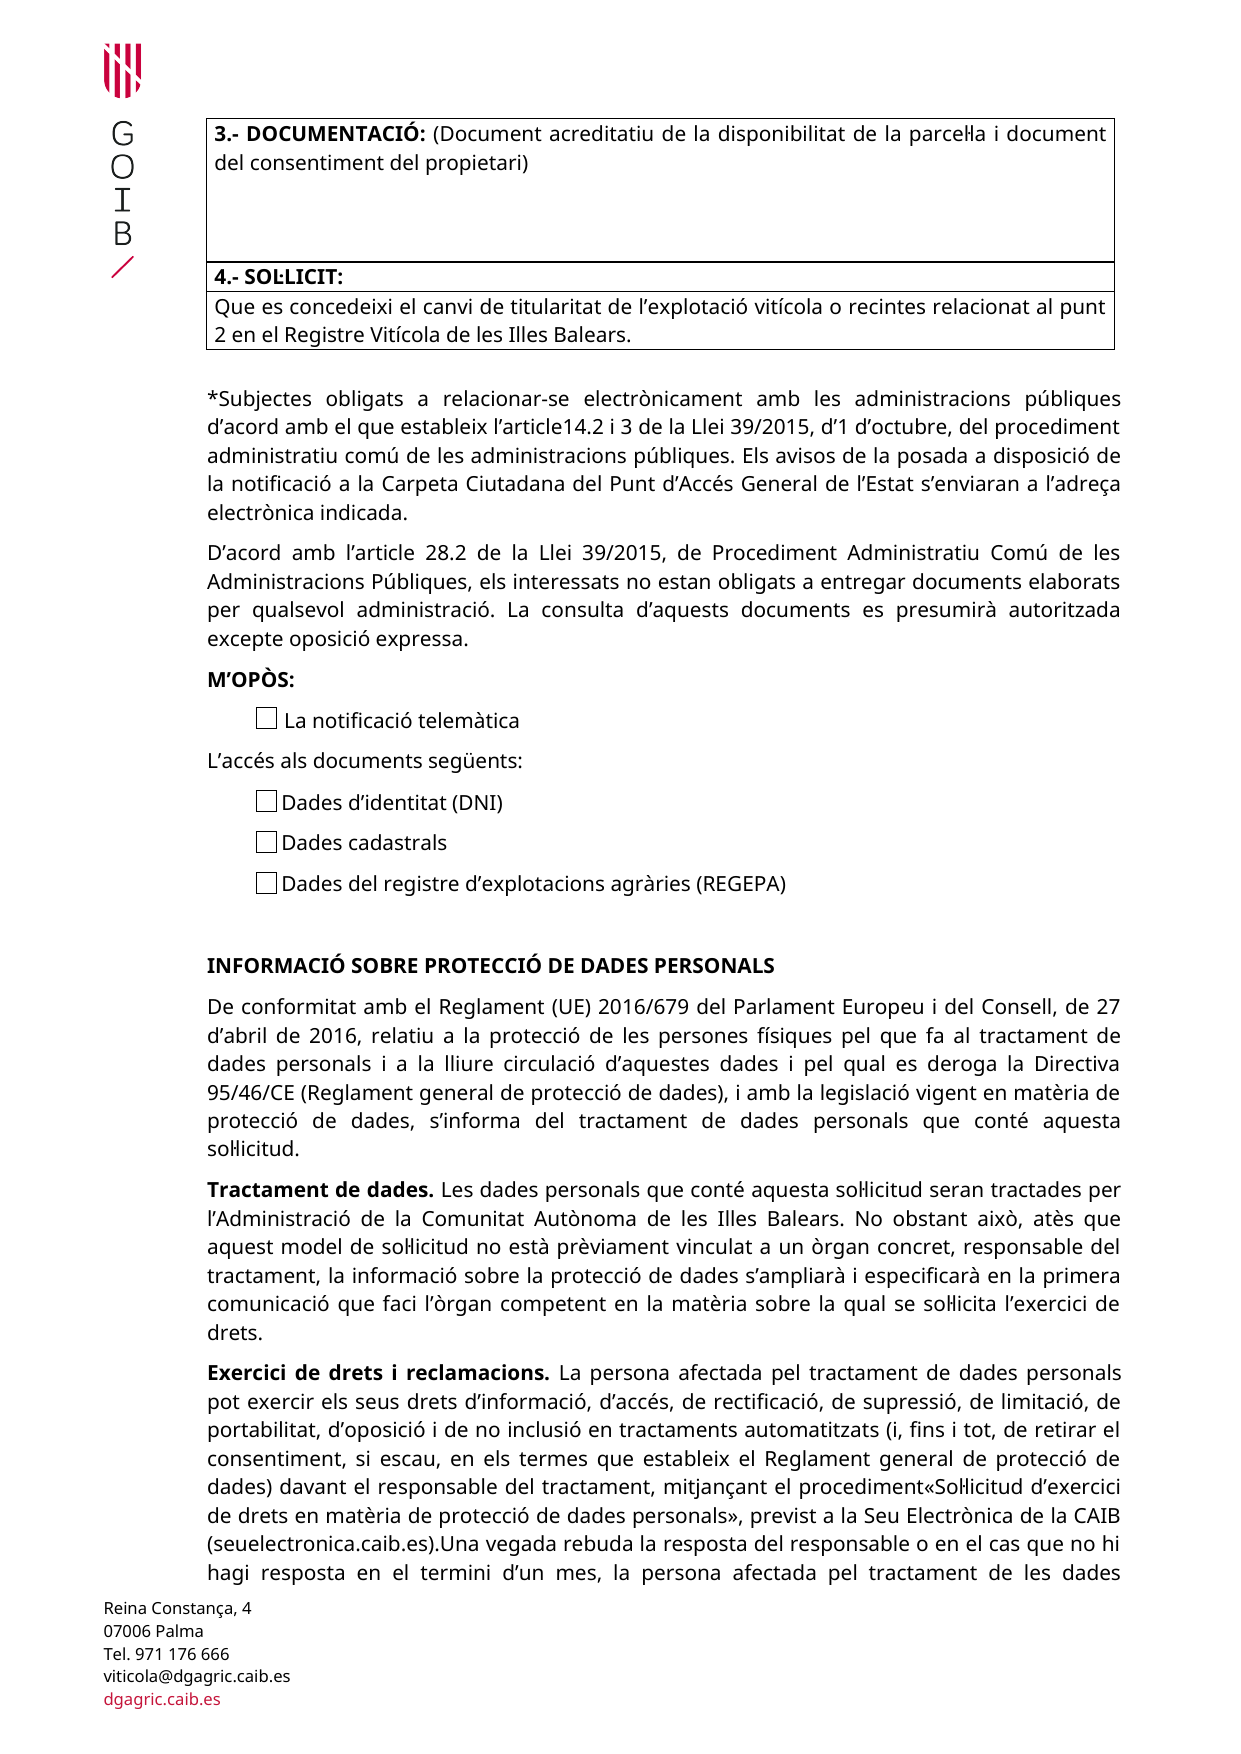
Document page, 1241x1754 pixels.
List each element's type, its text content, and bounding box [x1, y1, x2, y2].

table_cell [389, 119, 569, 148]
text Tractament de dades. Les dades personals que conté aquesta sol·licitud seran tractades per l’Administració de la Comunitat Autònoma de les Illes Balears. No obstant això, atès que aquest model de sol·licitud no està prèviament vinculat a un òrgan concret, responsable del tractament, la informació sobre la protecció de dades s’ampliarà i especificarà en la primera comunicació que faci l’òrgan competent en la matèria sobre la qual se sol·licita l’exercici de drets. [207, 1205, 1122, 1376]
text *Subjectes obligats a relacionar-se electrònicament amb les administracions públiques d’acord amb el que estableix l’article14.2 i 3 de la Llei 39/2015, d’1 d’octubre, del procediment administratiu comú de les administracions públiques. Els avisos de la posada a disposició de la notificació a la Carpeta Ciutadana del Punt d’Accés General de l’Estat s’enviaran a l’adreça electrònica indicada. [207, 413, 1122, 556]
table_cell [909, 119, 1114, 148]
table_cell [207, 119, 388, 148]
text M’OPÒS: [207, 694, 1122, 723]
text Dades d’identitat (DNI) [207, 817, 1122, 846]
table_cell Que es concedeixi el canvi de titularitat de l’explotació vitícola o recintes relacionat al punt 2 en el Registre Vitícola de les Illes Balears. [207, 321, 1114, 378]
text INFORMACIÓ SOBRE PROTECCIÓ DE DADES PERSONALS [207, 981, 1122, 1009]
table_cell [570, 119, 751, 148]
text L’accés als documents següents: [207, 776, 1122, 804]
text Exercici de drets i reclamacions. La persona afectada pel tractament de dades personals pot exercir els seus drets d’informació, d’accés, de rectificació, de supressió, de limitació, de portabilitat, d’oposició i de no inclusió en tractaments automatitzats (i, fins i tot, de retirar el consentiment, si escau, en els termes que estableix el Reglament general de protecció de dades) davant el responsable del tractament, mitjançant el procediment«Sol·licitud d’exercici de drets en matèria de protecció de dades personals», previst a la Seu Electrònica de la CAIB (seuelectronica.caib.es).Una vegada rebuda la resposta del responsable o en el cas que no hi hagi resposta en el termini d’un mes, la persona afectada pel tractament de les dades personals pot presentar la «Reclamació de tutela de drets» davant l’Agència Espanyola de Protecció de Dades. [207, 1388, 1122, 1587]
table_cell 3.- DOCUMENTACIÓ: (Document acreditatiu de la disponibilitat de la parcel·la i document del consentiment del propietari) [207, 149, 1114, 291]
text La notificació telemàtica [207, 735, 1122, 764]
table_cell 4.- SOL·LICIT: [207, 292, 1114, 320]
text Dades cadastrals [207, 858, 1122, 886]
picture [71, 17, 174, 313]
text Dades del registre d’explotacions agràries (REGEPA) [207, 899, 1122, 927]
table_cell [752, 119, 908, 148]
text De conformitat amb el Reglament (UE) 2016/679 del Parlament Europeu i del Consell, de 27 d’abril de 2016, relatiu a la protecció de les persones físiques pel que fa al tractament de dades personals i a la lliure circulació d’aquestes dades i pel qual es deroga la Directiva 95/46/CE (Reglament general de protecció de dades), i amb la legislació vigent en matèria de protecció de dades, s’informa del tractament de dades personals que conté aquesta sol·licitud. [207, 1022, 1122, 1192]
text D’acord amb l’article 28.2 de la Llei 39/2015, de Procediment Administratiu Comú de les Administracions Públiques, els interessats no estan obligats a entregar documents elaborats per qualsevol administració. La consulta d’aquests documents es presumirà autoritzada excepte oposició expressa. [207, 568, 1122, 682]
